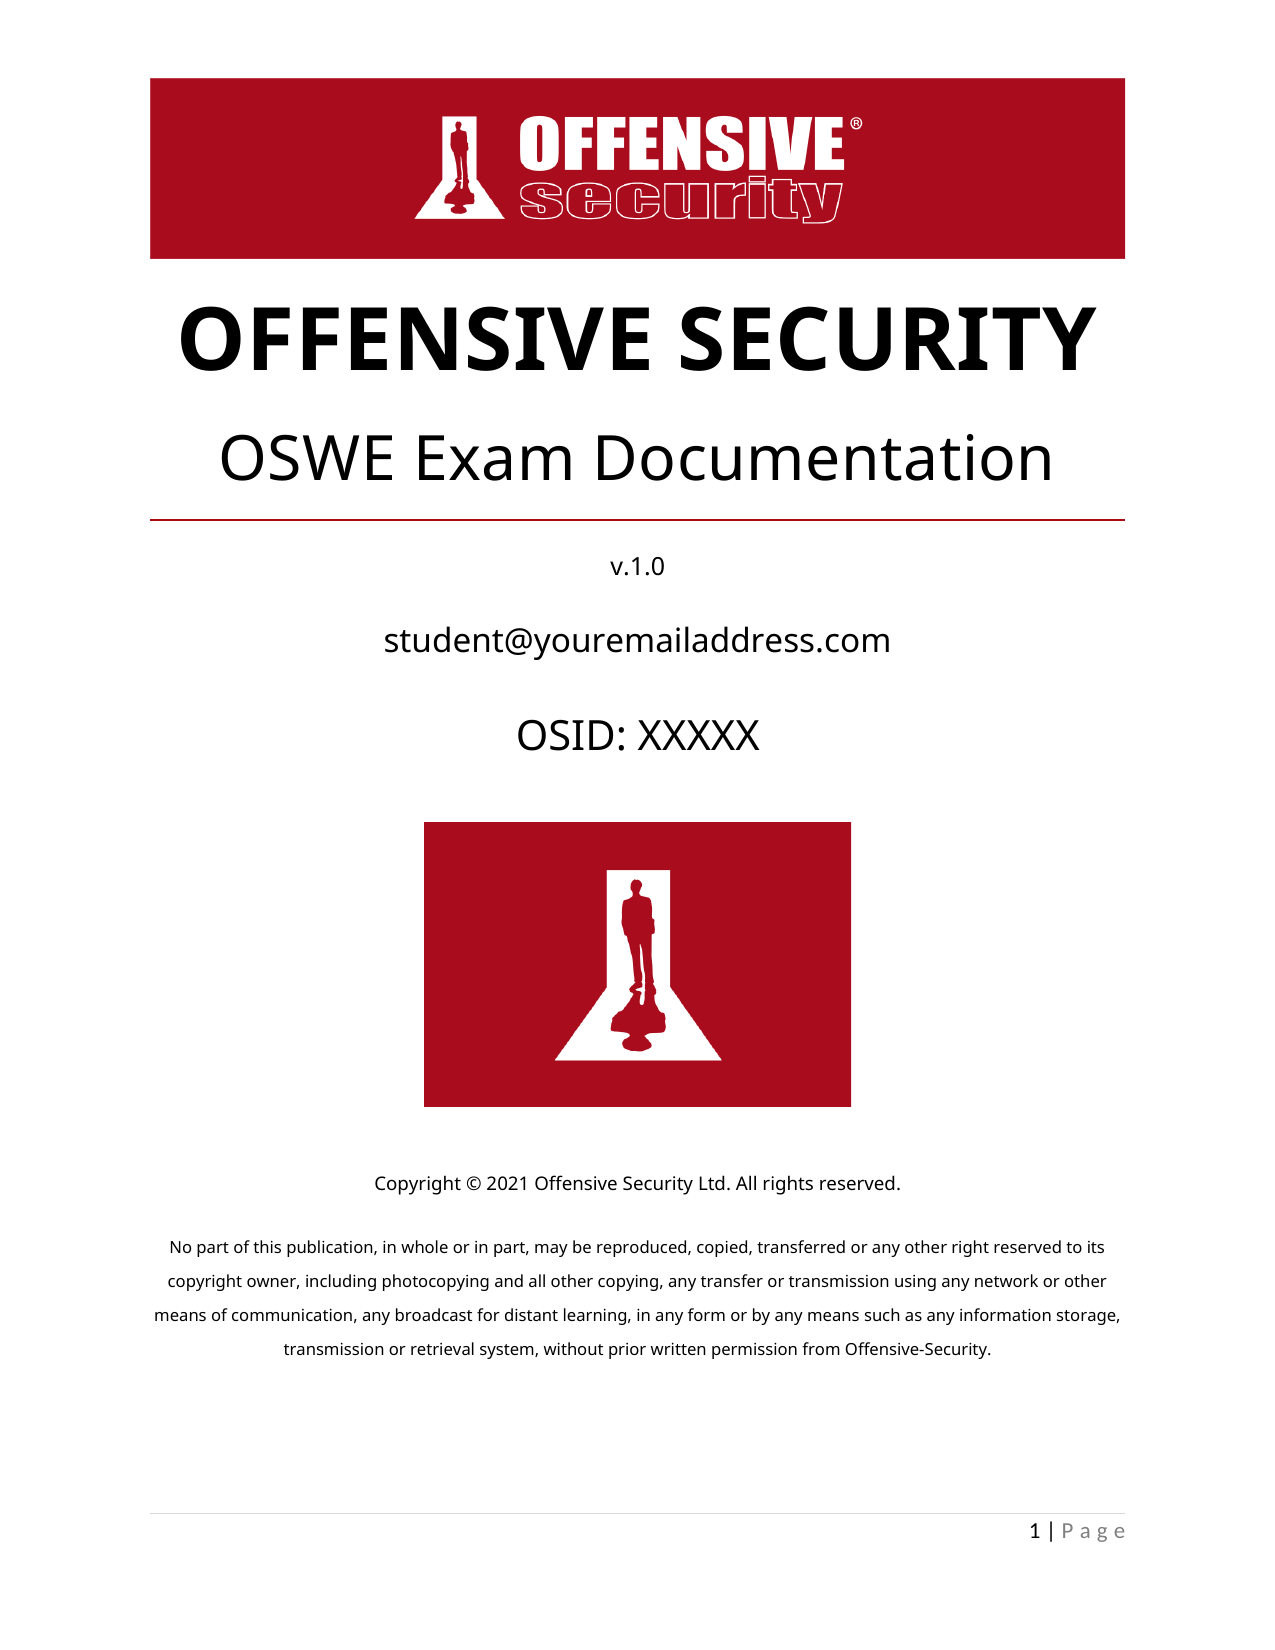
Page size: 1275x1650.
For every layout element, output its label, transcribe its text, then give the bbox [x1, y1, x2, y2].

text v.1.0 [150, 549, 1125, 583]
picture [424, 822, 852, 1107]
text OSID: XXXXX [150, 706, 1125, 762]
subtitle OFFENSIVE SECURITY [150, 259, 1125, 396]
text student@youremailaddress.com [150, 617, 1125, 662]
text Copyright © 2021 Offensive Security Ltd. All rights reserved. [150, 1170, 1125, 1196]
text No part of this publication, in whole or in part, may be reproduced, copied, transferred or any other right reserved to its copyright owner, including photocopying and all other copying, any transfer or transmission using any network or other means of communication, any broadcast for distant learning, in any form or by any means such as any information storage, transmission or retrieval system, without prior written permission from Offensive-Security. [150, 1236, 1125, 1360]
subtitle OSWE Exam Documentation [150, 414, 1125, 519]
picture [150, 78, 1125, 259]
